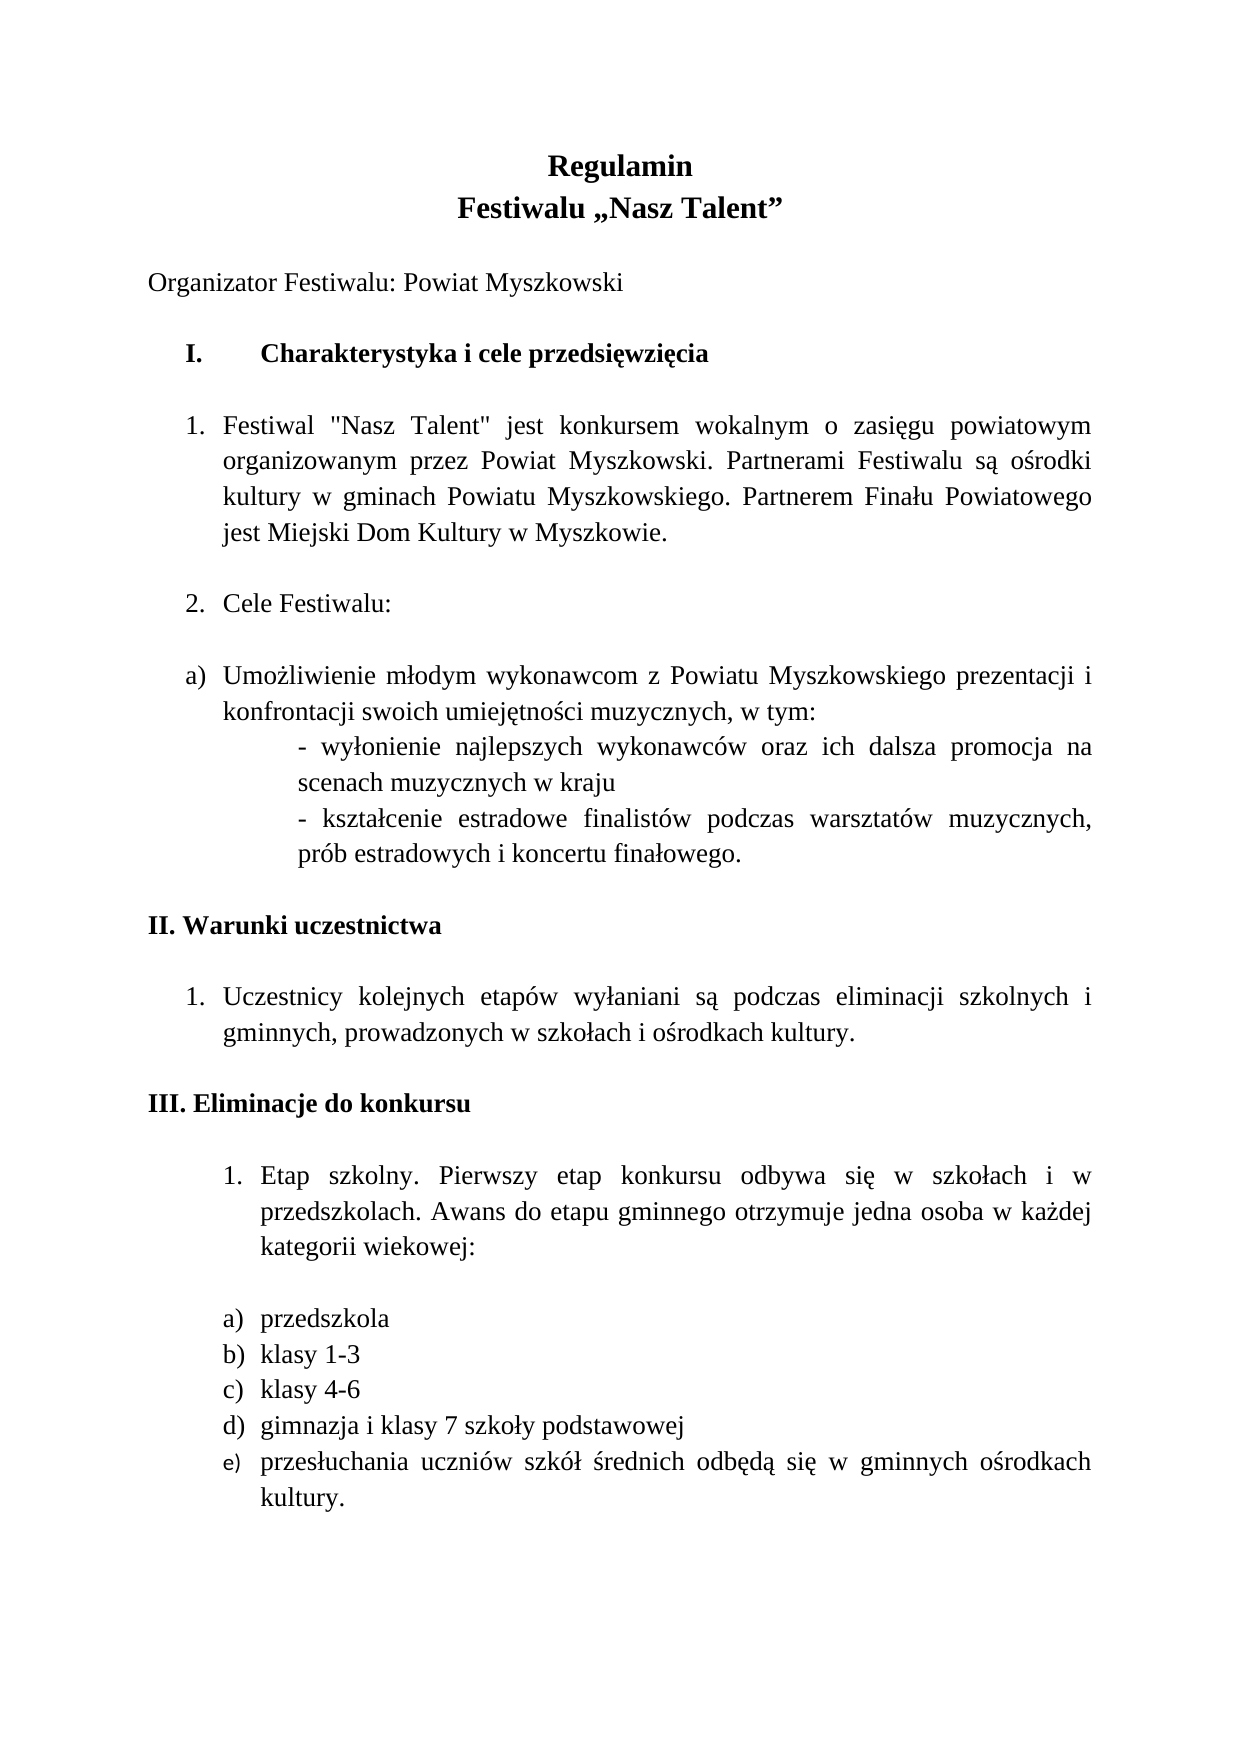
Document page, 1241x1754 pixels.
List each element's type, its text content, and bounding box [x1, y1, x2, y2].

text Festiwalu „Nasz Talent” [148, 189, 1093, 225]
list Uczestnicy kolejnych etapów wyłaniani są podczas eliminacji szkolnych i gminnych, prowadzonych w szkołach i ośrodkach kultury. [185, 980, 1093, 1047]
text - wyłonienie najlepszych wykonawców oraz ich dalsza promocja na scenach muzycznych w kraju [298, 730, 1093, 797]
list gimnazja i klasy 7 szkoły podstawowej [223, 1409, 1093, 1440]
text Regulamin [148, 148, 1093, 183]
list Cele Festiwalu: [185, 587, 1093, 618]
list przedszkola [223, 1302, 1093, 1333]
text Organizator Festiwalu: Powiat Myszkowski [148, 266, 1093, 297]
list Umożliwienie młodym wykonawcom z Powiatu Myszkowskiego prezentacji i konfrontacji swoich umiejętności muzycznych, w tym: [185, 659, 1093, 726]
text II. Warunki uczestnictwa [148, 909, 1093, 940]
text III. Eliminacje do konkursu [148, 1088, 1093, 1119]
list klasy 1-3 [223, 1338, 1093, 1369]
list Charakterystyka i cele przedsięwzięcia [185, 337, 1093, 368]
text - kształcenie estradowe finalistów podczas warsztatów muzycznych, prób estradowych i koncertu finałowego. [298, 802, 1093, 869]
list klasy 4-6 [223, 1373, 1093, 1404]
list przesłuchania uczniów szkół średnich odbędą się w gminnych ośrodkach kultury. [223, 1445, 1093, 1512]
list Etap szkolny. Pierwszy etap konkursu odbywa się w szkołach i w przedszkolach. Awans do etapu gminnego otrzymuje jedna osoba w każdej kategorii wiekowej: [223, 1159, 1093, 1262]
list Festiwal "Nasz Talent" jest konkursem wokalnym o zasięgu powiatowym organizowanym przez Powiat Myszkowski. Partnerami Festiwalu są ośrodki kultury w gminach Powiatu Myszkowskiego. Partnerem Finału Powiatowego jest Miejski Dom Kultury w Myszkowie. [185, 409, 1093, 547]
